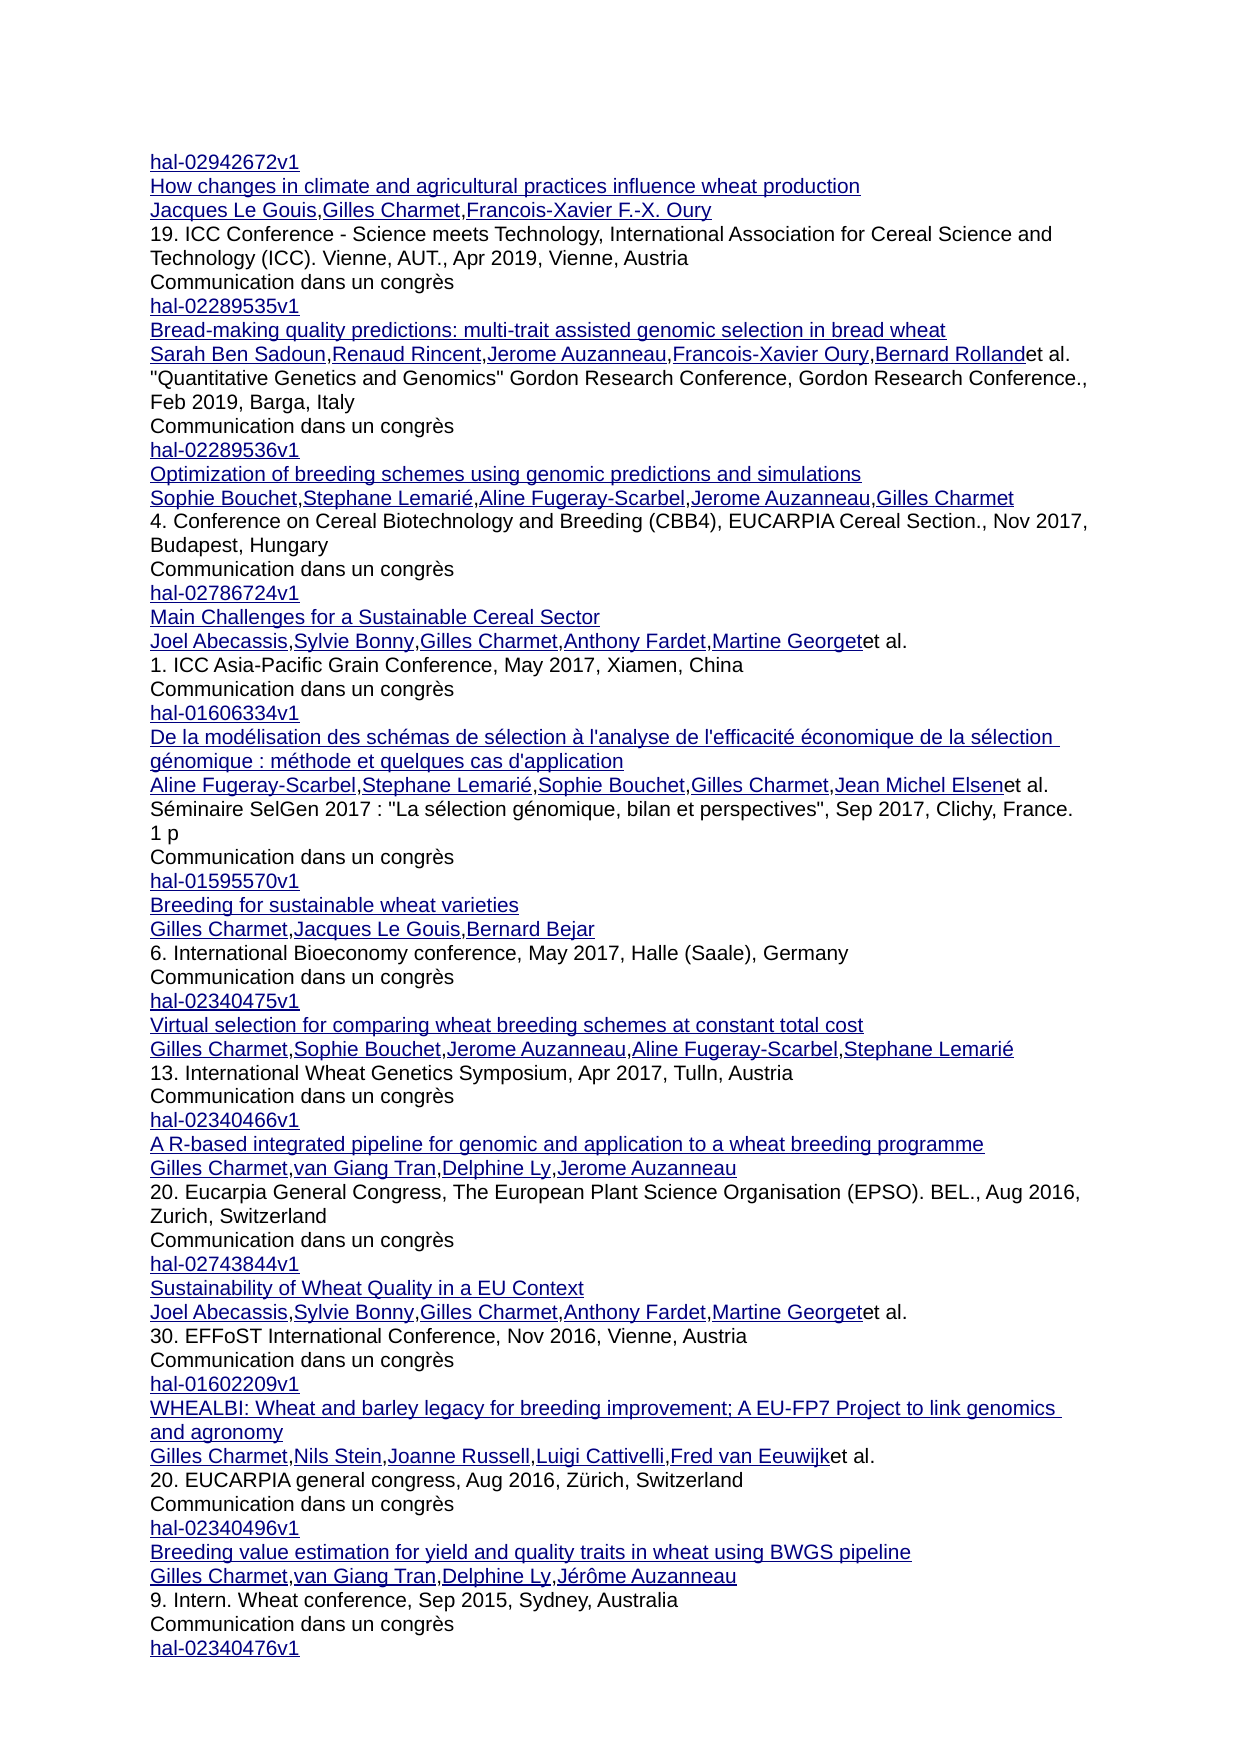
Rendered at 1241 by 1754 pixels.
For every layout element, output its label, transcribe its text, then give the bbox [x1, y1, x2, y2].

table_cell Breeding for sustainable wheat varieties Gilles Charmet,Jacques Le Gouis,Bernard Bejar 6. International Bioeconomy conference, May 2017, Halle (Saale), Germany Communication dans un congrès hal-02340475v1 [150, 893, 1090, 1012]
table_cell A R-based integrated pipeline for genomic and application to a wheat breeding programme Gilles Charmet,van Giang Tran,Delphine Ly,Jerome Auzanneau 20. Eucarpia General Congress, The European Plant Science Organisation (EPSO). BEL., Aug 2016, Zurich, Switzerland Communication dans un congrès hal-02743844v1 [150, 1132, 1090, 1276]
table_cell De la modélisation des schémas de sélection à l'analyse de l'efficacité économique de la sélection génomique : méthode et quelques cas d'application Aline Fugeray-Scarbel,Stephane Lemarié,Sophie Bouchet,Gilles Charmet,Jean Michel Elsenet al. Séminaire SelGen 2017 : "La sélection génomique, bilan et perspectives", Sep 2017, Clichy, France. 1 p Communication dans un congrès hal-01595570v1 [150, 725, 1090, 893]
table_cell Breeding value estimation for yield and quality traits in wheat using BWGS pipeline Gilles Charmet,van Giang Tran,Delphine Ly,Jérôme Auzanneau 9. Intern. Wheat conference, Sep 2015, Sydney, Australia Communication dans un congrès hal-02340476v1 [150, 1540, 1090, 1659]
table_cell Bread-making quality predictions: multi-trait assisted genomic selection in bread wheat Sarah Ben Sadoun,Renaud Rincent,Jerome Auzanneau,Francois-Xavier Oury,Bernard Rollandet al. "Quantitative Genetics and Genomics" Gordon Research Conference, Gordon Research Conference., Feb 2019, Barga, Italy Communication dans un congrès hal-02289536v1 [150, 318, 1090, 461]
table_cell Optimization of breeding schemes using genomic predictions and simulations Sophie Bouchet,Stephane Lemarié,Aline Fugeray-Scarbel,Jerome Auzanneau,Gilles Charmet 4. Conference on Cereal Biotechnology and Breeding (CBB4), EUCARPIA Cereal Section., Nov 2017, Budapest, Hungary Communication dans un congrès hal-02786724v1 [150, 461, 1090, 605]
table_cell How changes in climate and agricultural practices influence wheat production Jacques Le Gouis,Gilles Charmet,Francois-Xavier F.-X. Oury 19. ICC Conference - Science meets Technology, International Association for Cereal Science and Technology (ICC). Vienne, AUT., Apr 2019, Vienne, Austria Communication dans un congrès hal-02289535v1 [150, 174, 1090, 318]
table_cell Main Challenges for a Sustainable Cereal Sector Joel Abecassis,Sylvie Bonny,Gilles Charmet,Anthony Fardet,Martine Georgetet al. 1. ICC Asia-Pacific Grain Conference, May 2017, Xiamen, China Communication dans un congrès hal-01606334v1 [150, 605, 1090, 725]
table_cell WHEALBI: Wheat and barley legacy for breeding improvement; A EU-FP7 Project to link genomics and agronomy Gilles Charmet,Nils Stein,Joanne Russell,Luigi Cattivelli,Fred van Eeuwijket al. 20. EUCARPIA general congress, Aug 2016, Zürich, Switzerland Communication dans un congrès hal-02340496v1 [150, 1396, 1090, 1539]
table_cell hal-02942672v1 [150, 150, 1090, 174]
table_cell Sustainability of Wheat Quality in a EU Context Joel Abecassis,Sylvie Bonny,Gilles Charmet,Anthony Fardet,Martine Georgetet al. 30. EFFoST International Conference, Nov 2016, Vienne, Austria Communication dans un congrès hal-01602209v1 [150, 1276, 1090, 1396]
table_cell Virtual selection for comparing wheat breeding schemes at constant total cost Gilles Charmet,Sophie Bouchet,Jerome Auzanneau,Aline Fugeray-Scarbel,Stephane Lemarié 13. International Wheat Genetics Symposium, Apr 2017, Tulln, Austria Communication dans un congrès hal-02340466v1 [150, 1013, 1090, 1132]
